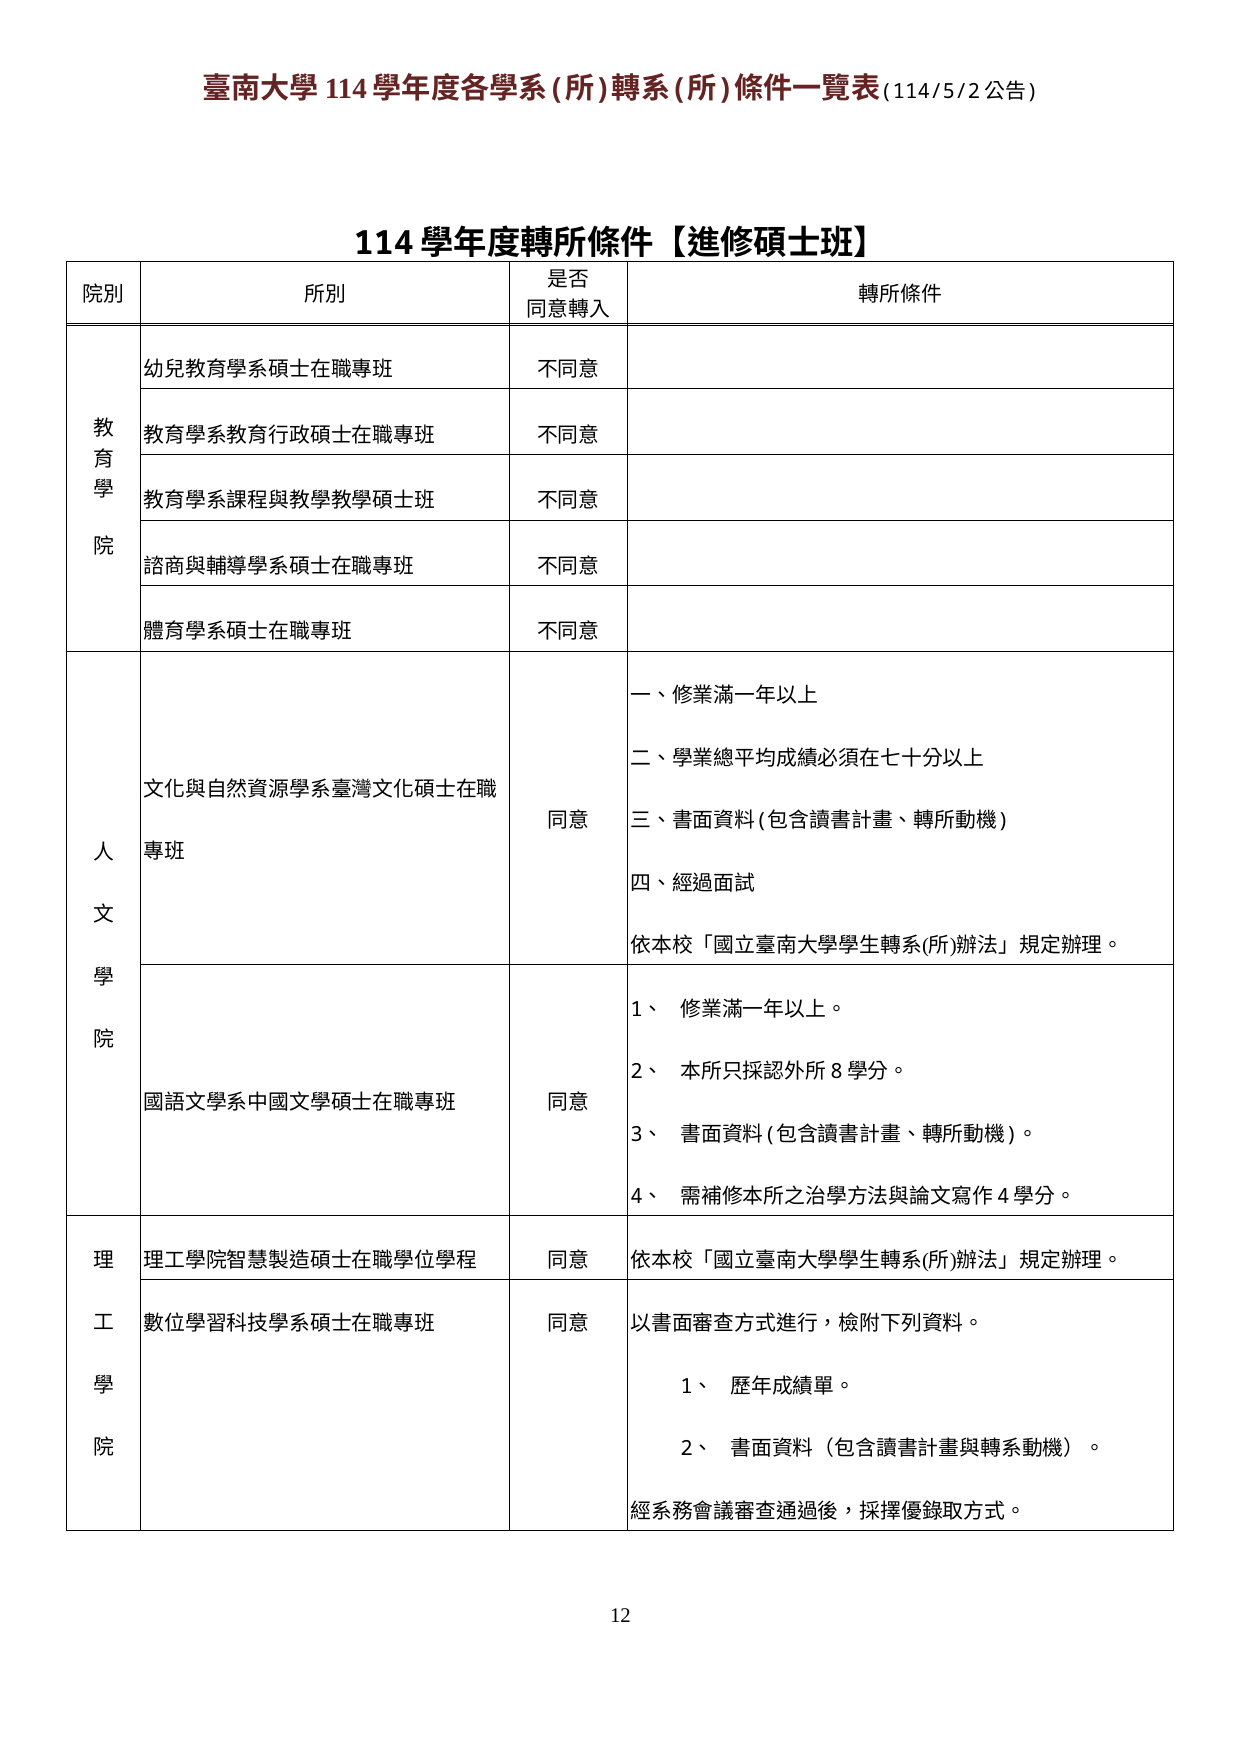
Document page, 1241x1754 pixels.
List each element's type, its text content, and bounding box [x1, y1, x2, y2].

table_cell 同意 [510, 1216, 627, 1279]
table_cell 理 工 學 院 [67, 1216, 140, 1530]
table_cell 同意 [510, 652, 627, 964]
table_cell 教 育 學 院 [67, 326, 140, 651]
table_cell 修業滿一年以上。 本所只採認外所8學分。 書面資料(包含讀書計畫、轉所動機)。 需補修本所之治學方法與論文寫作4學分。 [628, 965, 1173, 1215]
table_cell 體育學系碩士在職專班 [141, 586, 509, 651]
table_cell [628, 521, 1173, 585]
table_cell 同意 [510, 965, 627, 1215]
table_cell 以書面審查方式進行，檢附下列資料。 歷年成績單。 書面資料（包含讀書計畫與轉系動機）。 經系務會議審查通過後，採擇優錄取方式。 [628, 1280, 1173, 1530]
table_cell 幼兒教育學系碩士在職專班 [141, 326, 509, 388]
table_cell 不同意 [510, 326, 627, 388]
table_cell [628, 586, 1173, 651]
table_cell 國語文學系中國文學碩士在職專班 [141, 965, 509, 1215]
table_cell 依本校「國立臺南大學學生轉系(所)辦法」規定辦理。 [628, 1216, 1173, 1279]
table_cell 不同意 [510, 586, 627, 651]
table_cell 諮商與輔導學系碩士在職專班 [141, 521, 509, 585]
table_header 院別 [67, 262, 140, 323]
table_cell 同意 [510, 1280, 627, 1530]
table_cell 不同意 [510, 521, 627, 585]
table_cell 數位學習科技學系碩士在職專班 [141, 1280, 509, 1530]
table_header 轉所條件 [628, 262, 1173, 323]
table_cell 教育學系課程與教學教學碩士班 [141, 455, 509, 519]
table_cell 人 文 學 院 [67, 652, 140, 1215]
text 114學年度轉所條件【進修碩士班】 [65, 199, 1175, 261]
table_cell [628, 455, 1173, 519]
table_cell 一、修業滿一年以上 二、學業總平均成績必須在七十分以上 三、書面資料(包含讀書計畫、轉所動機) 四、經過面試 依本校「國立臺南大學學生轉系(所)辦法」規定辦理。 [628, 652, 1173, 964]
table_cell [628, 326, 1173, 388]
table_header 所別 [141, 262, 509, 323]
table_cell 教育學系教育行政碩士在職專班 [141, 389, 509, 454]
table_cell 不同意 [510, 389, 627, 454]
table_header 是否 同意轉入 [510, 262, 627, 323]
table_cell 不同意 [510, 455, 627, 519]
table_cell 文化與自然資源學系臺灣文化碩士在職專班 [141, 652, 509, 964]
table_cell 理工學院智慧製造碩士在職學位學程 [141, 1216, 509, 1279]
table_cell [628, 389, 1173, 454]
